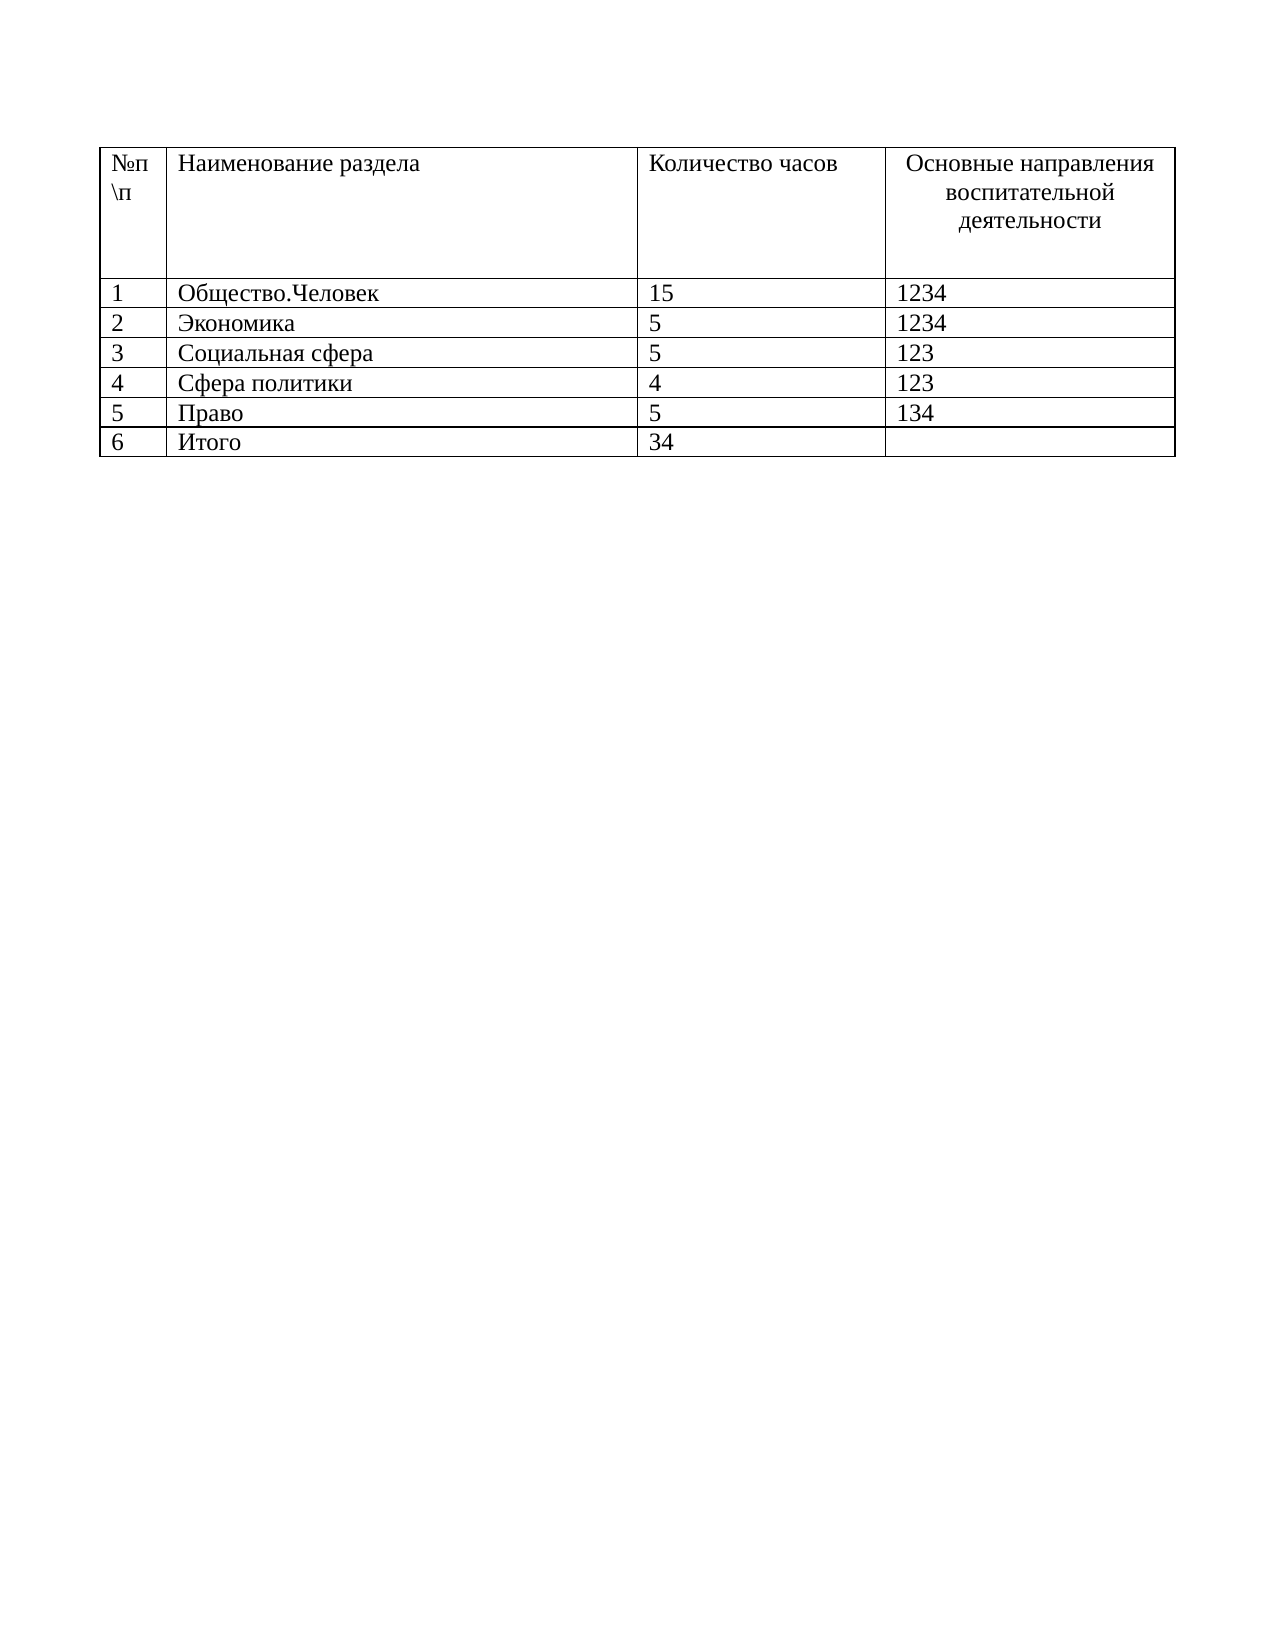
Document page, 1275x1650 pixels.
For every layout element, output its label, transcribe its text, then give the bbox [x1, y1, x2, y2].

table_cell 123 [886, 338, 1174, 367]
table_cell 4 [101, 368, 166, 397]
table_cell 5 [638, 338, 885, 367]
table_cell 3 [101, 338, 166, 367]
table_cell 2 [101, 308, 166, 337]
table_cell Итого [167, 428, 637, 456]
table_cell 4 [638, 368, 885, 397]
table_cell 5 [638, 398, 885, 426]
table_cell 5 [638, 308, 885, 337]
table_header Количество часов [638, 148, 885, 277]
table_cell 1 [101, 279, 166, 307]
table_header Основные направления воспитательной деятельности [886, 148, 1174, 277]
table_cell Социальная сфера [167, 338, 637, 367]
table_cell [886, 428, 1174, 456]
table_cell Право [167, 398, 637, 426]
table_cell Сфера политики [167, 368, 637, 397]
table_cell Экономика [167, 308, 637, 337]
table_cell 6 [101, 428, 166, 456]
table_cell Общество.Человек [167, 279, 637, 307]
table_cell 123 [886, 368, 1174, 397]
table_cell 1234 [886, 308, 1174, 337]
table_cell 5 [101, 398, 166, 426]
table_cell 1234 [886, 279, 1174, 307]
table_header №п\п [101, 148, 166, 277]
table_cell 34 [638, 428, 885, 456]
table_cell 134 [886, 398, 1174, 426]
table_cell 15 [638, 279, 885, 307]
table_header Наименование раздела [167, 148, 637, 277]
